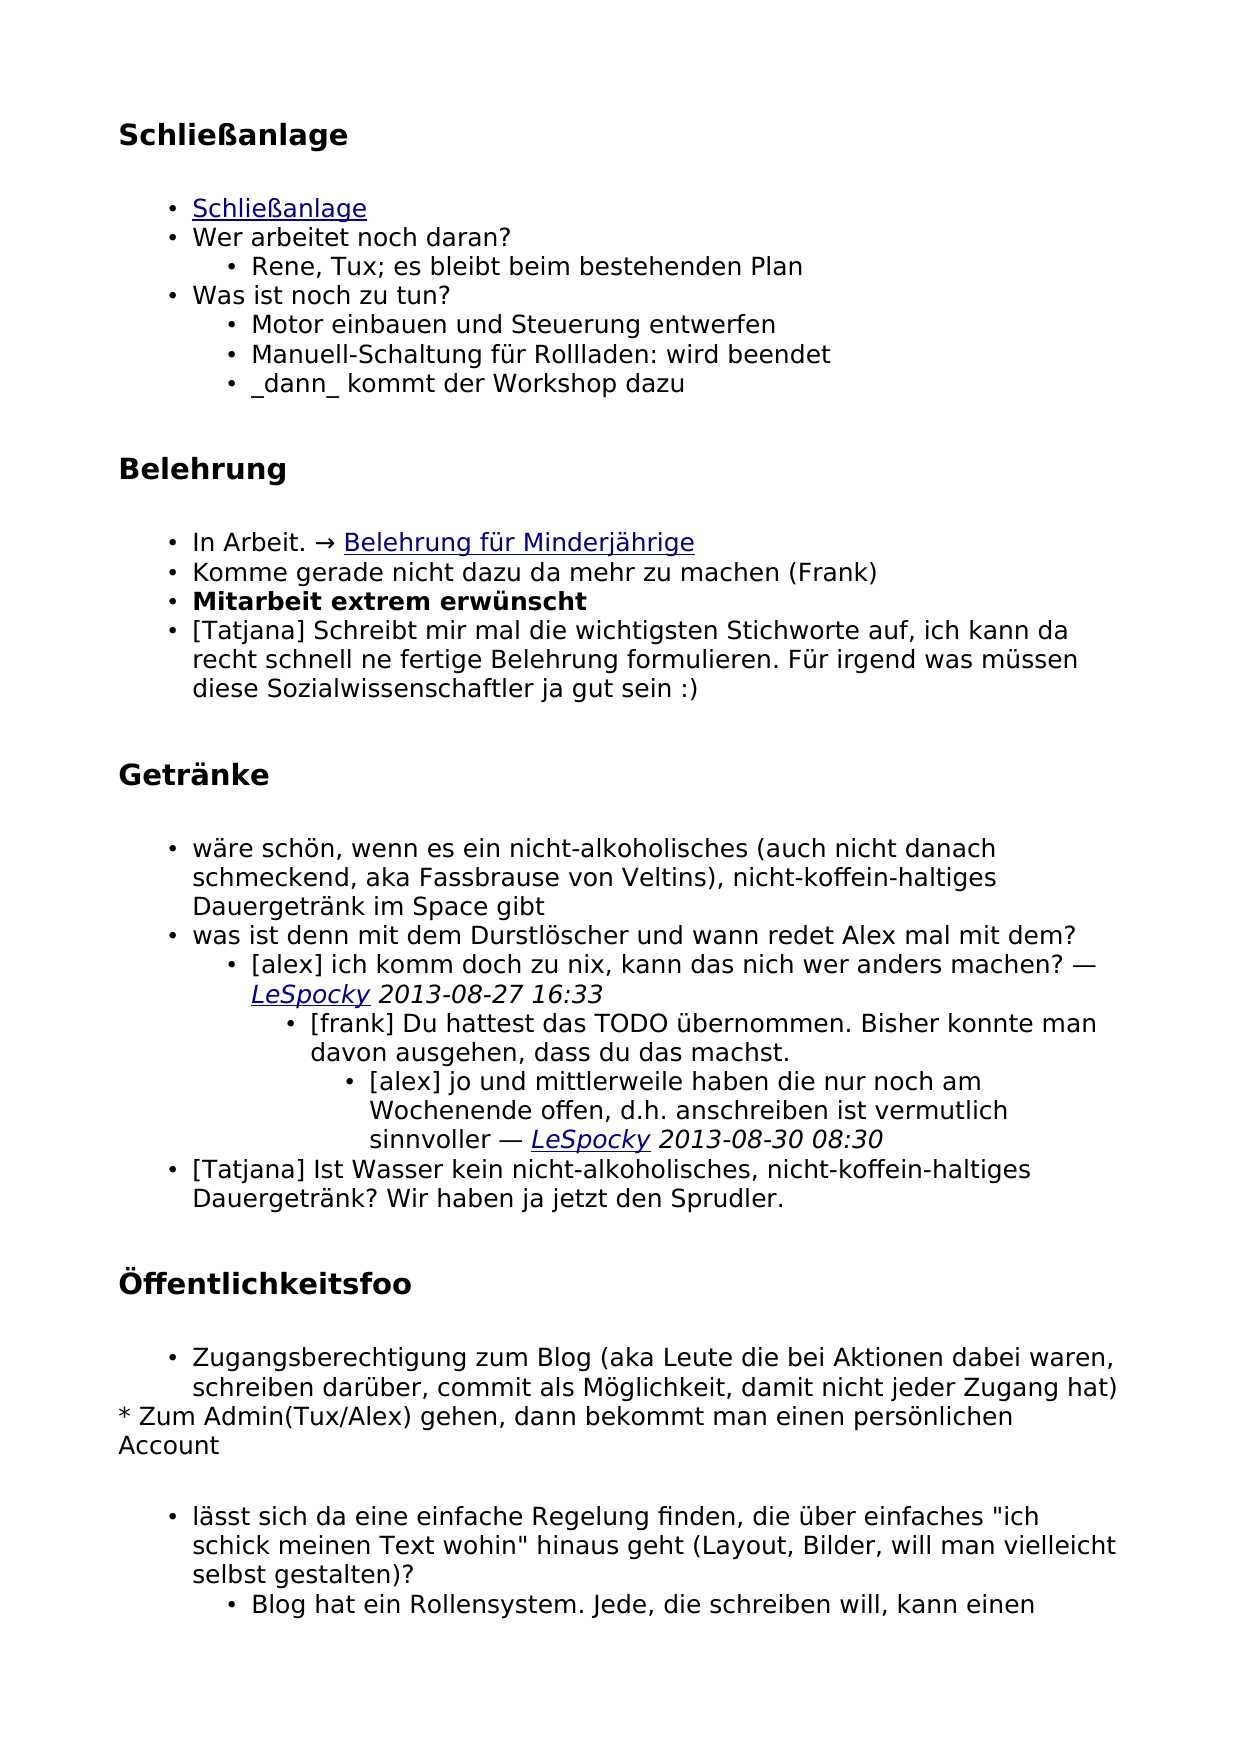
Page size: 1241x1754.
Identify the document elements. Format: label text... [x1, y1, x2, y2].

subtitle Getränke [118, 758, 1122, 792]
list [Tatjana] Schreibt mir mal die wichtigsten Stichworte auf, ich kann da recht schnell ne fertige Belehrung formulieren. Für irgend was müssen diese Sozialwissenschaftler ja gut sein :) [177, 616, 1122, 704]
list [frank] Du hattest das TODO übernommen. Bisher konnte man davon ausgehen, dass du das machst. [295, 1009, 1122, 1067]
list Was ist noch zu tun? [177, 282, 1122, 311]
subtitle Öffentlichkeitsfoo [118, 1268, 1122, 1302]
list lässt sich da eine einfache Regelung finden, die über einfaches "ich schick meinen Text wohin" hinaus geht (Layout, Bilder, will man vielleicht selbst gestalten)? [177, 1502, 1122, 1590]
list wäre schön, wenn es ein nicht-alkoholisches (auch nicht danach schmeckend, aka Fassbrause von Veltins), nicht-koffein-haltiges Dauergetränk im Space gibt [177, 834, 1122, 922]
list Wer arbeitet noch daran? [177, 223, 1122, 252]
list [Tatjana] Ist Wasser kein nicht-alkoholisches, nicht-koffein-haltiges Dauergetränk? Wir haben ja jetzt den Sprudler. [177, 1155, 1122, 1213]
list Motor einbauen und Steuerung entwerfen [236, 311, 1122, 340]
list In Arbeit. → Belehrung für Minderjährige [177, 529, 1122, 558]
list was ist denn mit dem Durstlöscher und wann redet Alex mal mit dem? [177, 922, 1122, 951]
list Rene, Tux; es bleibt beim bestehenden Plan [236, 252, 1122, 282]
list Blog hat ein Rollensystem. Jede, die schreiben will, kann einen [236, 1590, 1122, 1619]
list Mitarbeit extrem erwünscht [177, 587, 1122, 616]
subtitle Belehrung [118, 453, 1122, 487]
subtitle Schließanlage [118, 118, 1122, 152]
list [alex] ich komm doch zu nix, kann das nich wer anders machen? — LeSpocky 2013-08-27 16:33 [236, 951, 1122, 1009]
list Zugangsberechtigung zum Blog (aka Leute die bei Aktionen dabei waren, schreiben darüber, commit als Möglichkeit, damit nicht jeder Zugang hat) [177, 1344, 1122, 1402]
list Manuell-Schaltung für Rollladen: wird beendet [236, 340, 1122, 369]
list Komme gerade nicht dazu da mehr zu machen (Frank) [177, 558, 1122, 587]
list _dann_ kommt der Workshop dazu [236, 369, 1122, 398]
text * Zum Admin(Tux/Alex) gehen, dann bekommt man einen persönlichen Account [118, 1402, 1122, 1460]
list Schließanlage [177, 194, 1122, 223]
list [alex] jo und mittlerweile haben die nur noch am Wochenende offen, d.h. anschreiben ist vermutlich sinnvoller — LeSpocky 2013-08-30 08:30 [354, 1067, 1122, 1155]
